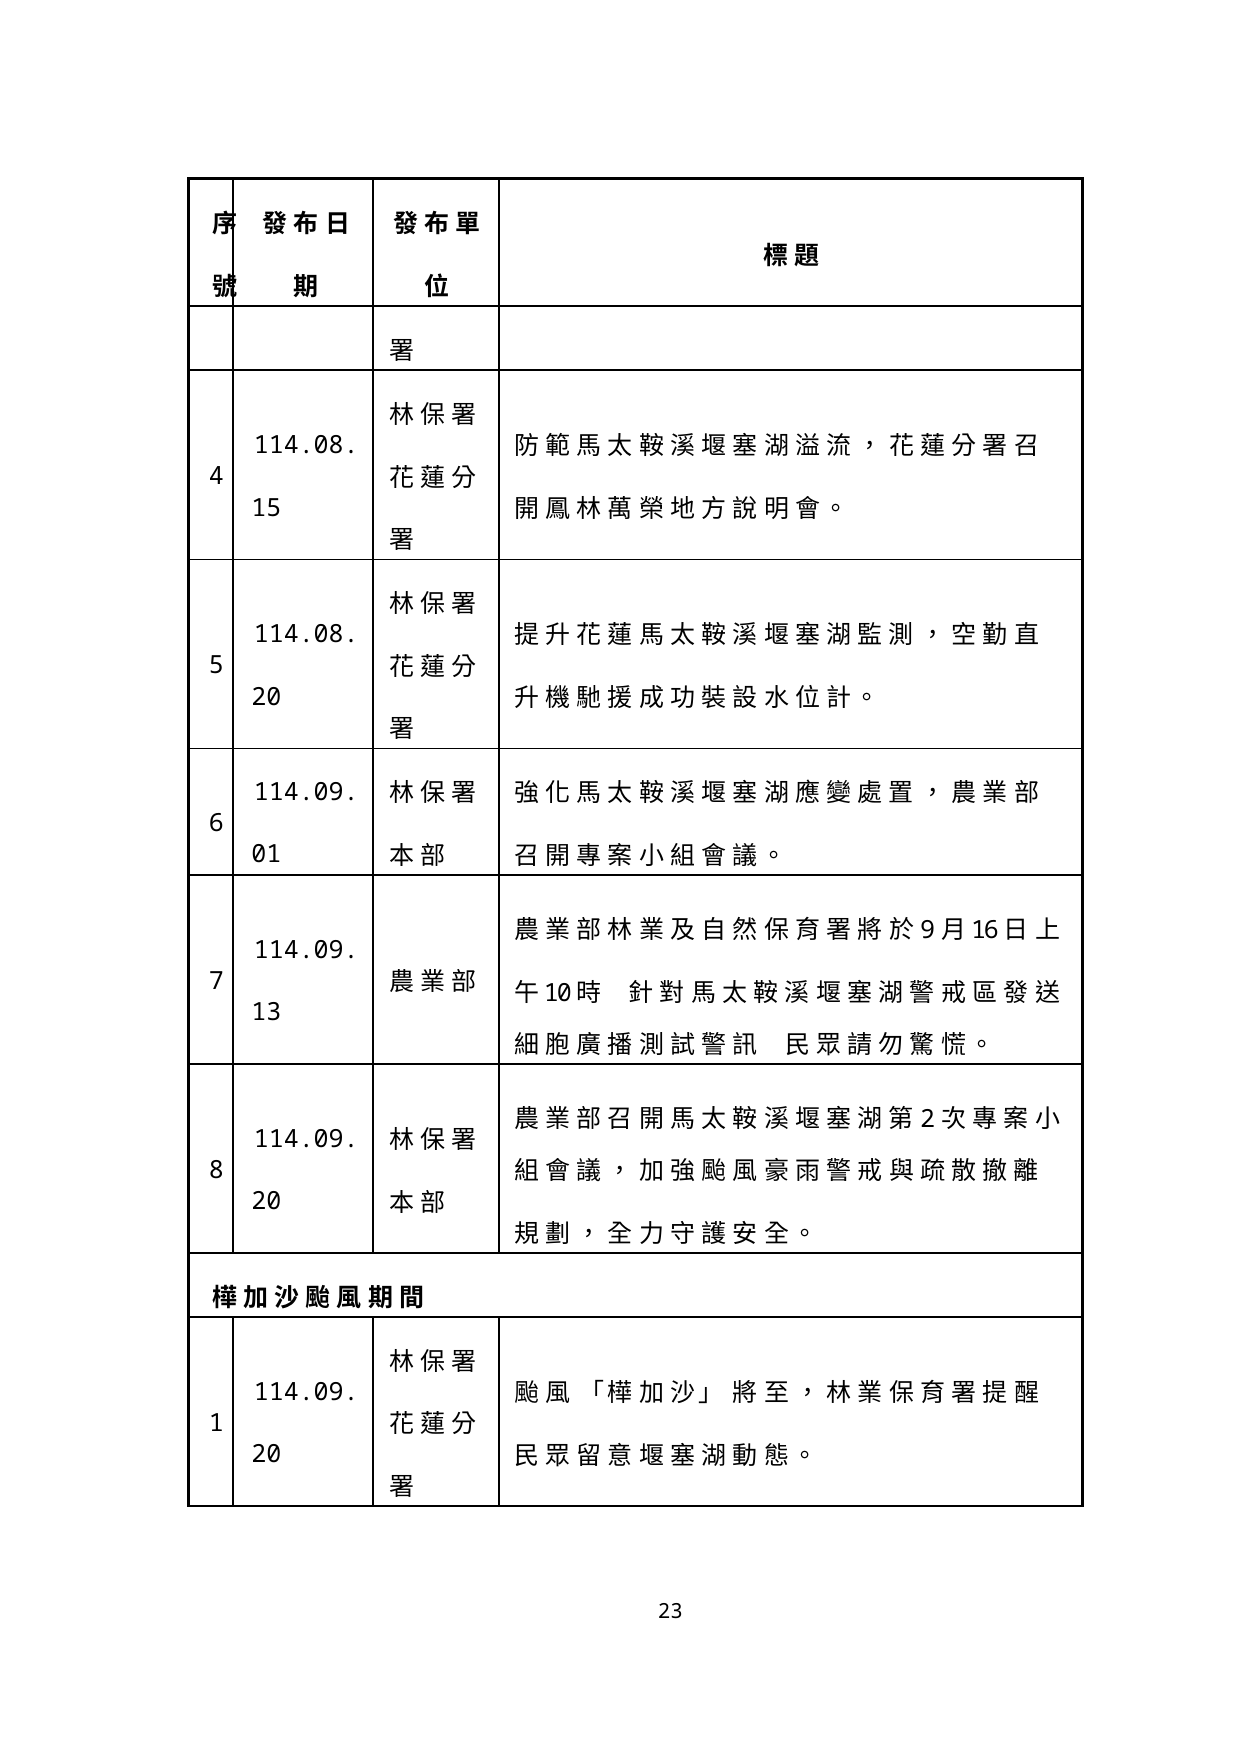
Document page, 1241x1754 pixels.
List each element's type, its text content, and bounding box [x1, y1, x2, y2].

table_cell 114.09.20 [234, 1065, 372, 1252]
table_cell [190, 307, 232, 369]
table_cell 4 [190, 371, 232, 558]
table_cell 8 [190, 1065, 232, 1252]
table_cell 強化馬太鞍溪堰塞湖應變處置，農業部召開專案小組會議。 [500, 749, 1081, 874]
table_cell 林保署 花蓮分署 [374, 1318, 498, 1505]
table_cell 農業部召開馬太鞍溪堰塞湖第2次專案小組會議，加強颱風豪雨警戒與疏散撤離規劃，全力守護安全。 [500, 1065, 1081, 1252]
table_cell 署 [374, 307, 498, 369]
table_cell 7 [190, 876, 232, 1063]
table_header 發布日期 [234, 180, 372, 305]
table_cell 林保署 本部 [374, 1065, 498, 1252]
table_cell 114.08.15 [234, 371, 372, 558]
table_header 標題 [500, 180, 1081, 305]
table_cell 114.09.01 [234, 749, 372, 874]
table_cell 林保署 本部 [374, 749, 498, 874]
table_cell 5 [190, 560, 232, 747]
table_header 發布單位 [374, 180, 498, 305]
table_cell 農業部 [374, 876, 498, 1063]
table_header 序號 [190, 180, 232, 305]
table_cell [500, 307, 1081, 369]
table_cell 防範馬太鞍溪堰塞湖溢流，花蓮分署召開鳳林萬榮地方說明會。 [500, 371, 1081, 558]
table_cell 1 [190, 1318, 232, 1505]
table_cell 6 [190, 749, 232, 874]
table_cell 114.08.20 [234, 560, 372, 747]
table_cell 林保署 花蓮分署 [374, 560, 498, 747]
table_cell 林保署 花蓮分署 [374, 371, 498, 558]
table_cell [234, 307, 372, 369]
table_cell 提升花蓮馬太鞍溪堰塞湖監測，空勤直升機馳援成功裝設水位計。 [500, 560, 1081, 747]
table_cell 農業部林業及自然保育署將於9月16日上午10時 針對馬太鞍溪堰塞湖警戒區發送細胞廣播測試警訊 民眾請勿驚慌。 [500, 876, 1081, 1063]
table_cell 颱風「樺加沙」將至，林業保育署提醒民眾留意堰塞湖動態。 [500, 1318, 1081, 1505]
table_cell 樺加沙颱風期間 [190, 1254, 1081, 1316]
table_cell 114.09.13 [234, 876, 372, 1063]
table_cell 114.09.20 [234, 1318, 372, 1505]
